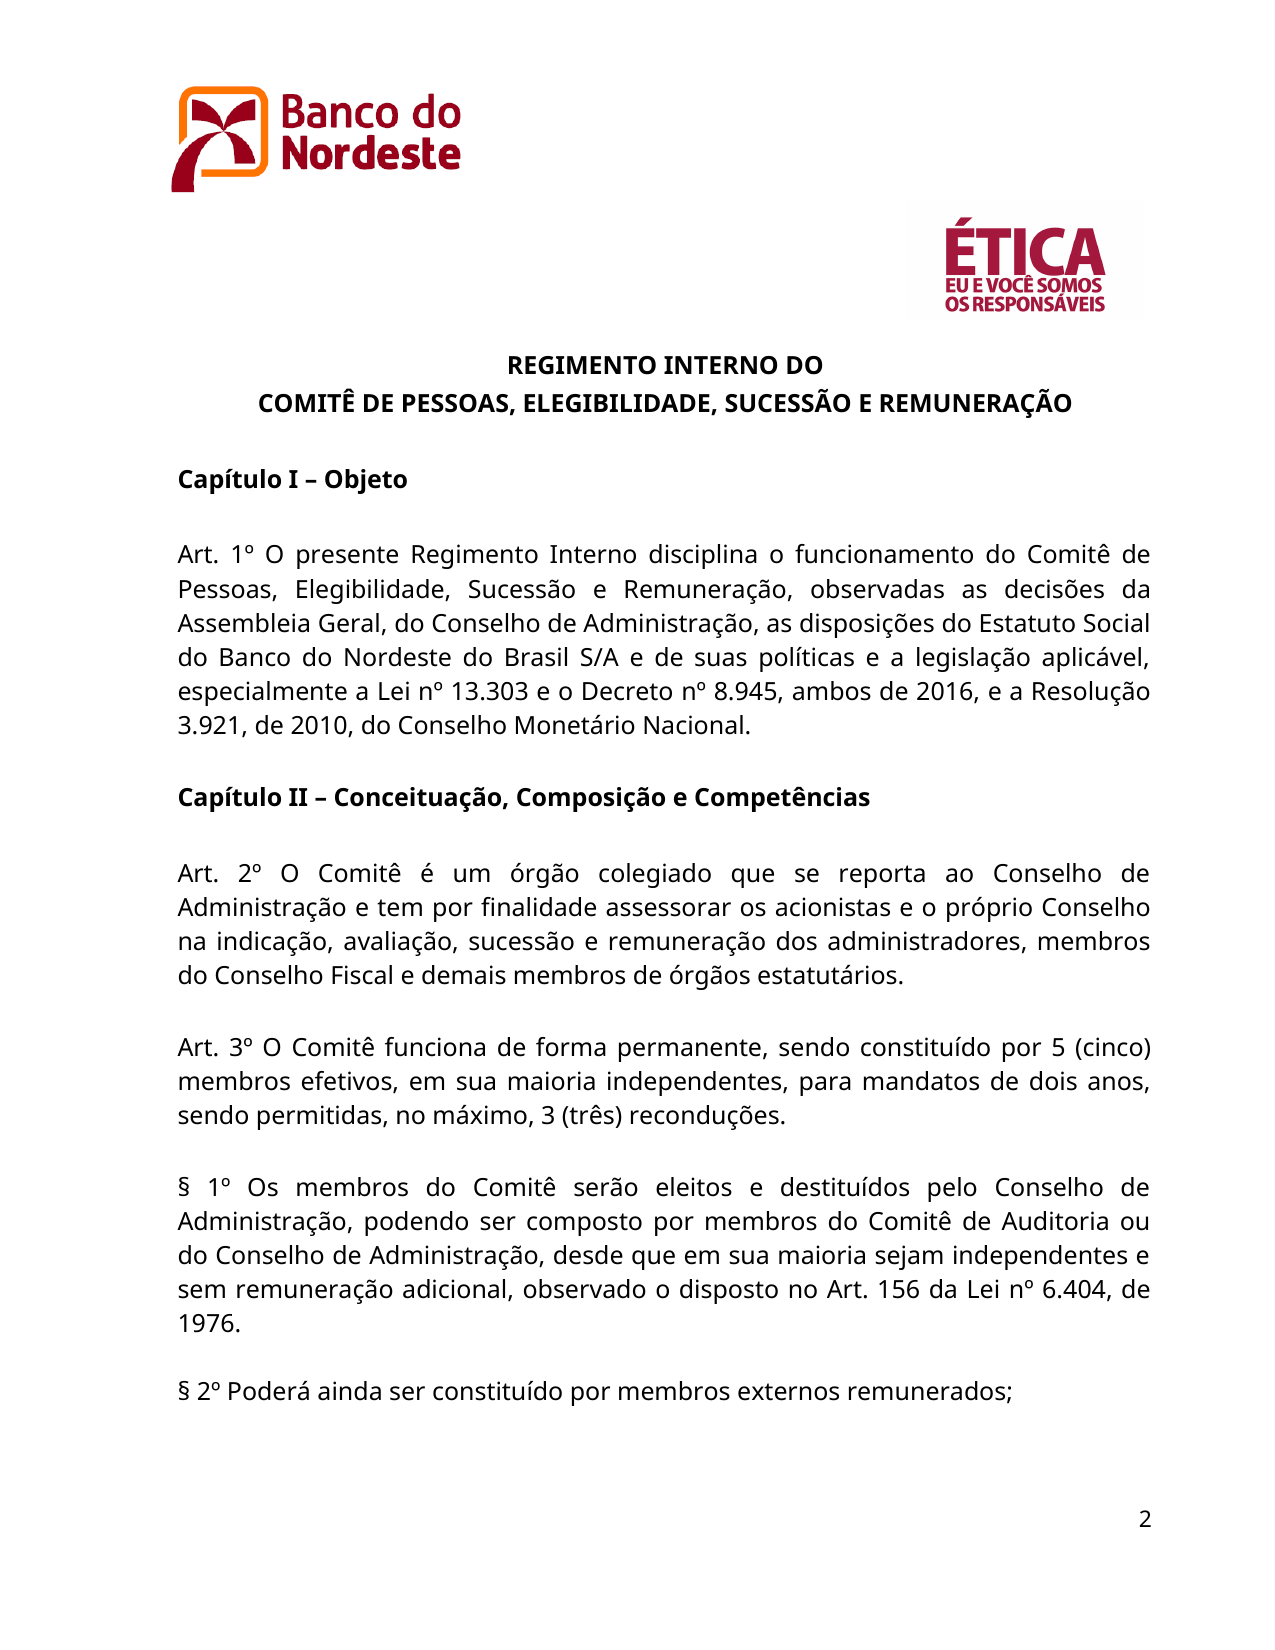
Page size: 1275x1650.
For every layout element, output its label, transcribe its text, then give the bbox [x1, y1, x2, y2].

text § 1º Os membros do Comitê serão eleitos e destituídos pelo Conselho de Administração, podendo ser composto por membros do Comitê de Auditoria ou do Conselho de Administração, desde que em sua maioria sejam independentes e sem remuneração adicional, observado o disposto no Art. 156 da Lei nº 6.404, de 1976. [177, 1169, 1152, 1340]
text Capítulo I – Objeto [177, 461, 1153, 496]
text COMITÊ DE PESSOAS, ELEGIBILIDADE, SUCESSÃO E REMUNERAÇÃO [177, 386, 1153, 420]
text Art. 3º O Comitê funciona de forma permanente, sendo constituído por 5 (cinco) membros efetivos, em sua maioria independentes, para mandatos de dois anos, sendo permitidas, no máximo, 3 (três) reconduções. [177, 1029, 1152, 1132]
text Capítulo II – Conceituação, Composição e Competências [177, 780, 1153, 814]
text REGIMENTO INTERNO DO [177, 348, 1153, 382]
text § 2º Poderá ainda ser constituído por membros externos remunerados; [177, 1374, 1152, 1408]
text Art. 2º O Comitê é um órgão colegiado que se reporta ao Conselho de Administração e tem por finalidade assessorar os acionistas e o próprio Conselho na indicação, avaliação, sucessão e remuneração dos administradores, membros do Conselho Fiscal e demais membros de órgãos estatutários. [177, 856, 1152, 992]
text Art. 1º O presente Regimento Interno disciplina o funcionamento do Comitê de Pessoas, Elegibilidade, Sucessão e Remuneração, observadas as decisões da Assembleia Geral, do Conselho de Administração, as disposições do Estatuto Social do Banco do Nordeste do Brasil S/A e de suas políticas e a legislação aplicável, especialmente a Lei nº 13.303 e o Decreto nº 8.945, ambos de 2016, e a Resolução 3.921, de 2010, do Conselho Monetário Nacional. [177, 537, 1152, 742]
